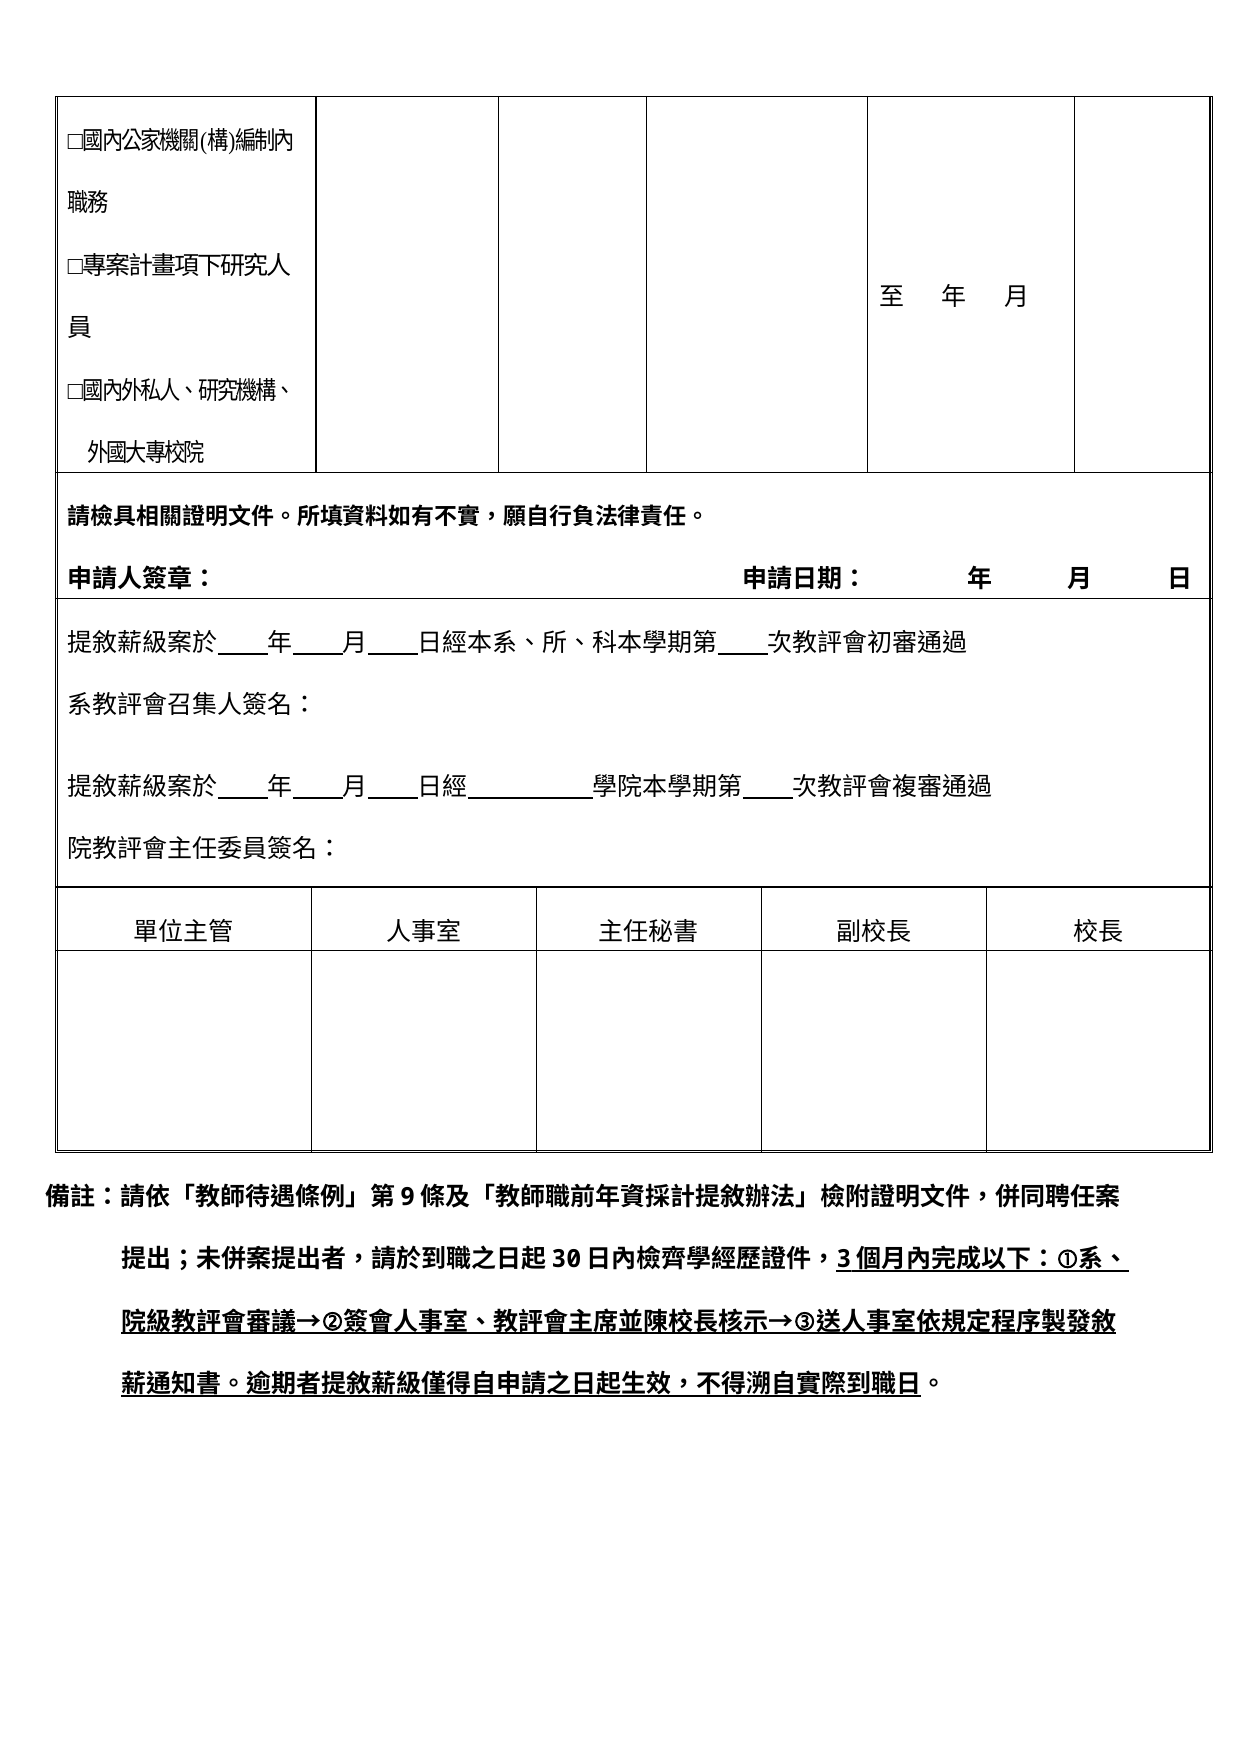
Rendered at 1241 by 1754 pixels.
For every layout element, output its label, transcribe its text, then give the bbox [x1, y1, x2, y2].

table_cell [312, 951, 536, 1150]
table_cell [537, 951, 761, 1150]
table_cell 單位主管 [58, 888, 311, 950]
table_cell [499, 97, 646, 472]
table_cell [317, 97, 498, 472]
table_cell 提敘薪級案於 年 月 日經本系、所、科本學期第 次教評會初審通過 系教評會召集人簽名： 提敘薪級案於 年 月 日經 學院本學期第 次教評會複審通過 院教評會主任委員簽名： [58, 599, 1209, 886]
table_cell 副校長 [762, 888, 986, 950]
table_cell 人事室 [312, 888, 536, 950]
table_cell 請檢具相關證明文件。所填資料如有不實，願自行負法律責任。 申請人簽章： 申請日期： 年 月 日 [58, 473, 1209, 598]
table_cell [762, 951, 986, 1150]
table_cell 至 年 月 [868, 97, 1074, 472]
table_cell □國內公家機關(構)編制內職務 □專案計畫項下研究人員 □國內外私人、研究機構、外國大專校院 [58, 97, 315, 472]
table_cell [1075, 97, 1209, 472]
table_cell 校長 [987, 888, 1209, 950]
table_cell [58, 951, 311, 1150]
table_cell [987, 951, 1209, 1150]
table_cell [647, 97, 867, 472]
table_cell 主任秘書 [537, 888, 761, 950]
text 備註：請依「教師待遇條例」第9條及「教師職前年資採計提敘辦法」檢附證明文件，併同聘任案提出；未併案提出者，請於到職之日起30日內檢齊學經歷證件，3個月內完成以下：系、院級教評會審議→簽會人事室、教評會主席並陳校長核示→送人事室依規定程序製發敘薪通知書。逾期者提敘薪級僅得自申請之日起生效，不得溯自實際到職日。 [45, 1153, 1122, 1403]
